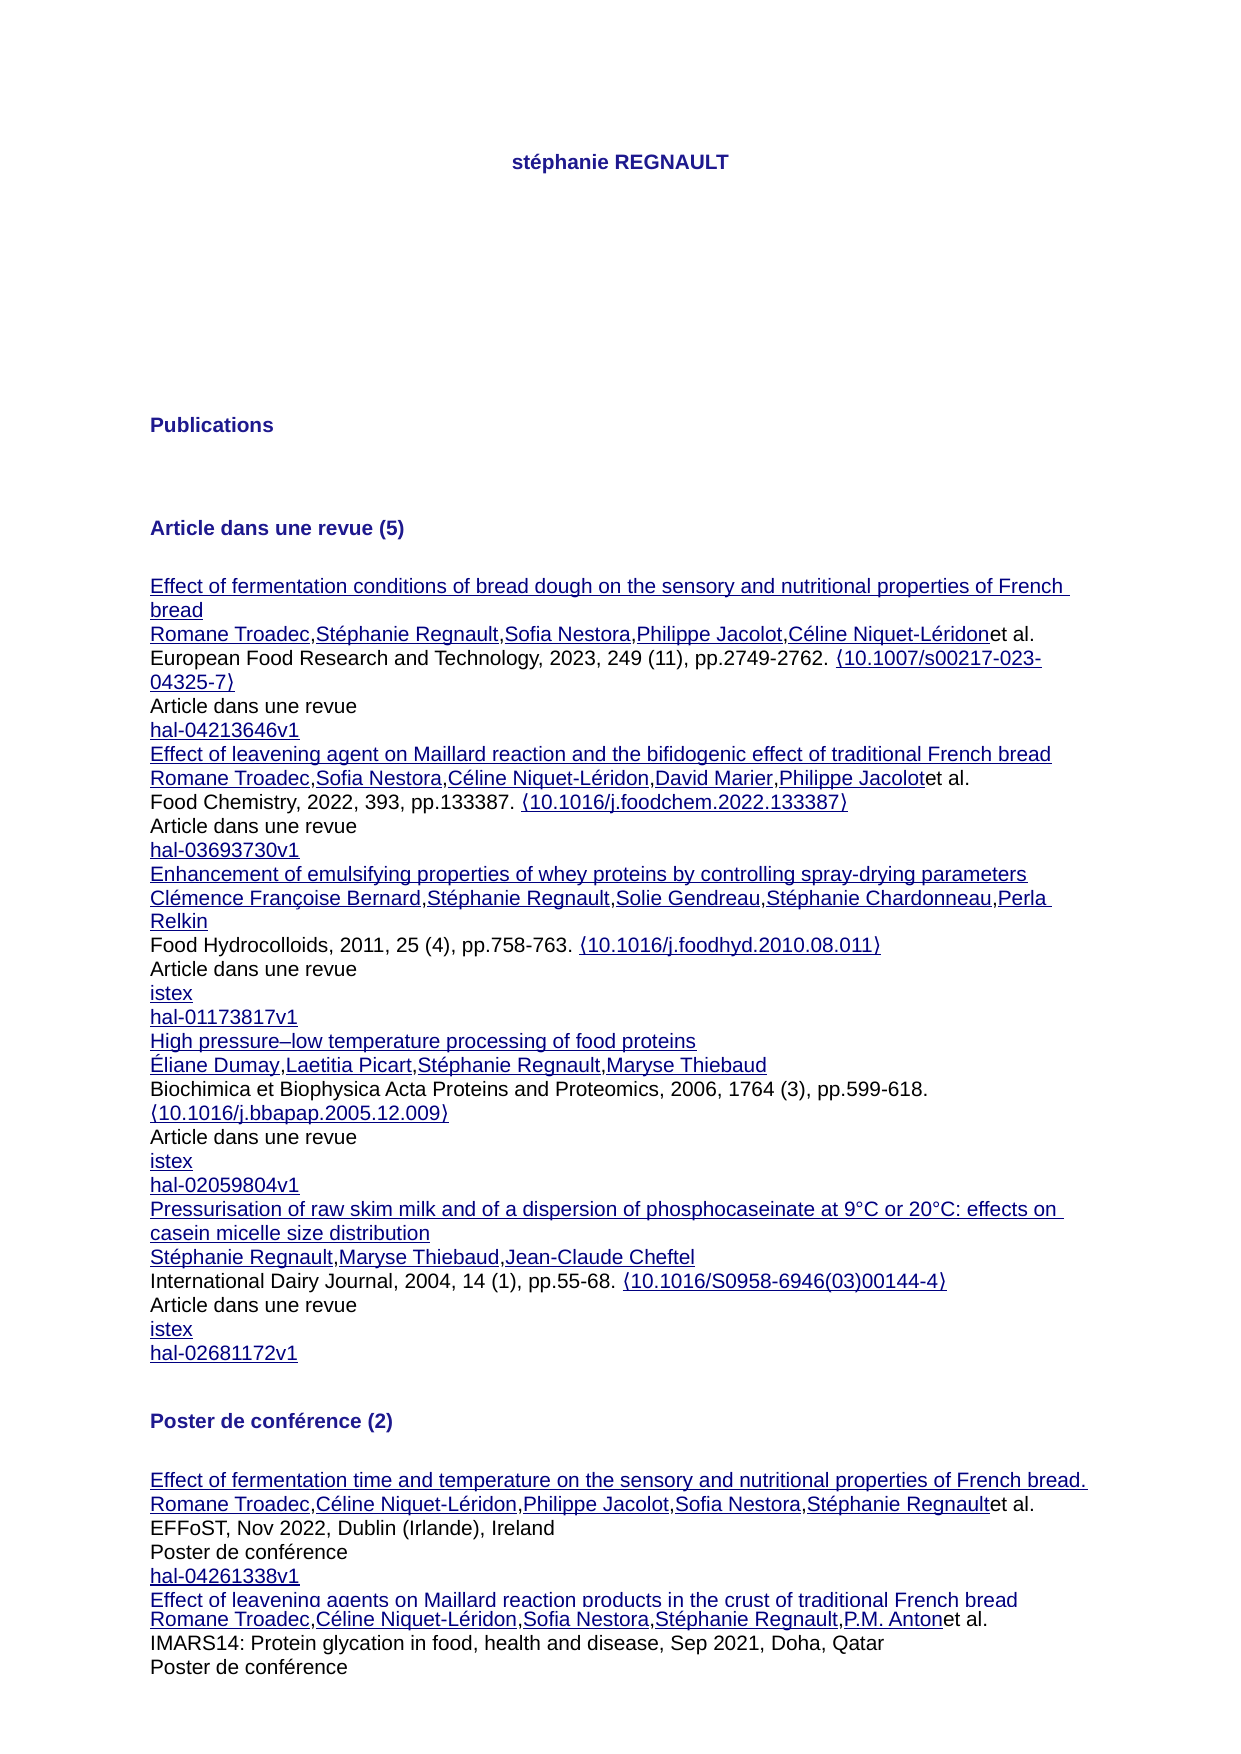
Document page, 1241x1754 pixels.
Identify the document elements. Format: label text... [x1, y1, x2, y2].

subtitle Article dans une revue (5) [150, 516, 1090, 539]
table_header Effect of fermentation conditions of bread dough on the sensory and nutritional properties of French bread Romane Troadec,Stéphanie Regnault,Sofia Nestora,Philippe Jacolot,Céline Niquet-Léridonet al. European Food Research and Technology, 2023, 249 (11), pp.2749-2762. ⟨10.1007/s00217-023-04325-7⟩ Article dans une revue hal-04213646v1 [150, 574, 1090, 742]
subtitle stéphanie REGNAULT [150, 150, 1090, 174]
table_cell Enhancement of emulsifying properties of whey proteins by controlling spray-drying parameters Clémence Françoise Bernard,Stéphanie Regnault,Solie Gendreau,Stéphanie Chardonneau,Perla Relkin Food Hydrocolloids, 2011, 25 (4), pp.758-763. ⟨10.1016/j.foodhyd.2010.08.011⟩ Article dans une revue istex hal-01173817v1 [150, 861, 1090, 1029]
table_cell Effect of leavening agent on Maillard reaction and the bifidogenic effect of traditional French bread Romane Troadec,Sofia Nestora,Céline Niquet-Léridon,David Marier,Philippe Jacolotet al. Food Chemistry, 2022, 393, pp.133387. ⟨10.1016/j.foodchem.2022.133387⟩ Article dans une revue hal-03693730v1 [150, 742, 1090, 861]
table_cell Pressurisation of raw skim milk and of a dispersion of phosphocaseinate at 9°C or 20°C: effects on casein micelle size distribution Stéphanie Regnault,Maryse Thiebaud,Jean-Claude Cheftel International Dairy Journal, 2004, 14 (1), pp.55-68. ⟨10.1016/S0958-6946(03)00144-4⟩ Article dans une revue istex hal-02681172v1 [150, 1197, 1090, 1364]
table_cell Effect of leavening agents on Maillard reaction products in the crust of traditional French bread Romane Troadec,Céline Niquet-Léridon,Sofia Nestora,Stéphanie Regnault,P.M. Antonet al. IMARS14: Protein glycation in food, health and disease, Sep 2021, Doha, Qatar Poster de conférence [150, 1588, 1090, 1679]
subtitle Publications [150, 412, 1090, 436]
subtitle Poster de conférence (2) [150, 1409, 1090, 1433]
table_cell High pressure–low temperature processing of food proteins Éliane Dumay,Laetitia Picart,Stéphanie Regnault,Maryse Thiebaud Biochimica et Biophysica Acta Proteins and Proteomics, 2006, 1764 (3), pp.599-618. ⟨10.1016/j.bbapap.2005.12.009⟩ Article dans une revue istex hal-02059804v1 [150, 1029, 1090, 1197]
table_header Effect of fermentation time and temperature on the sensory and nutritional properties of French bread. Romane Troadec,Céline Niquet-Léridon,Philippe Jacolot,Sofia Nestora,Stéphanie Regnaultet al. EFFoST, Nov 2022, Dublin (Irlande), Ireland Poster de conférence hal-04261338v1 [150, 1468, 1090, 1587]
